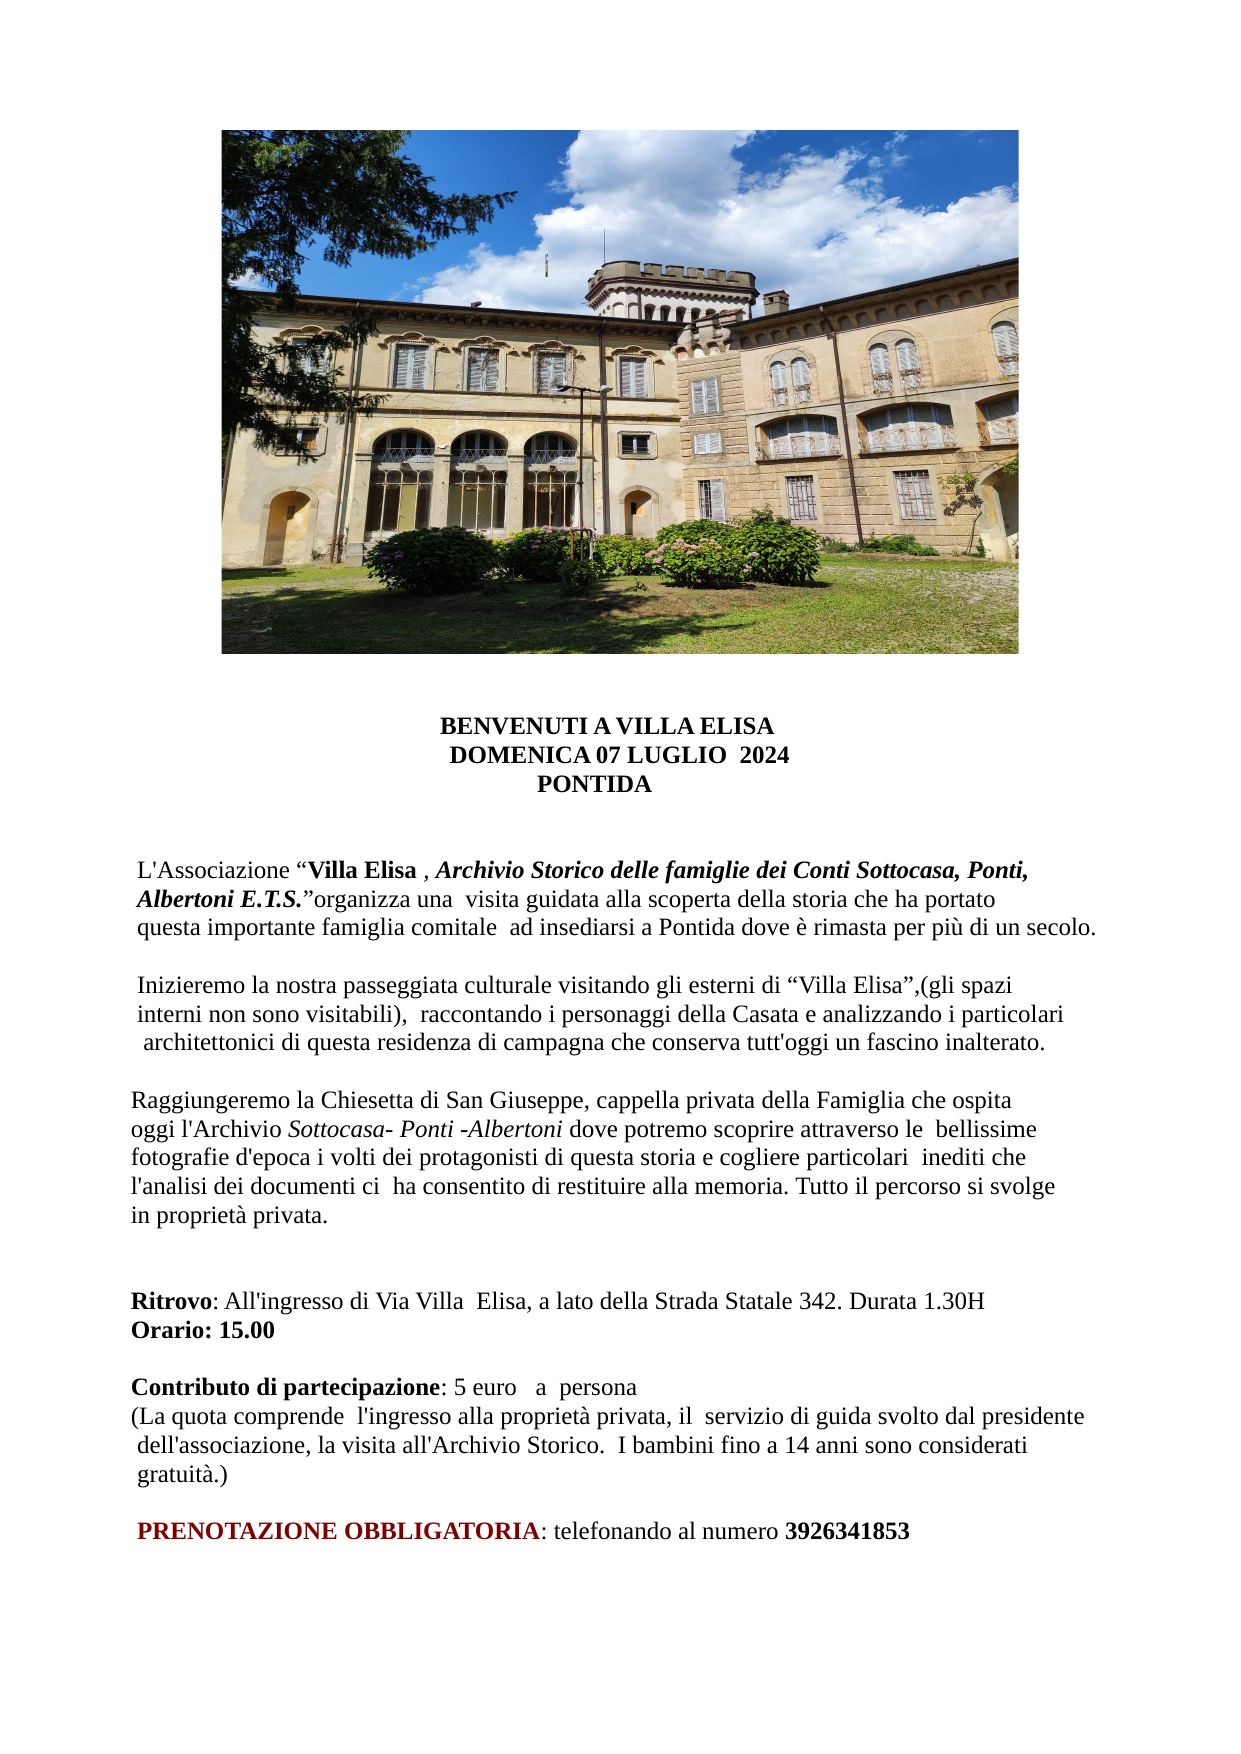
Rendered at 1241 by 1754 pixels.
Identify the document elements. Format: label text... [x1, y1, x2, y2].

text PONTIDA [118, 769, 1122, 797]
picture [221, 130, 1019, 654]
text BENVENUTI A VILLA ELISA [118, 711, 1122, 740]
text (La quota comprende l'ingresso alla proprietà privata, il servizio di guida svolto dal presidente [118, 1401, 1122, 1430]
text Raggiungeremo la Chiesetta di San Giuseppe, cappella privata della Famiglia che ospita [118, 1085, 1122, 1114]
text Inizieremo la nostra passeggiata culturale visitando gli esterni di “Villa Elisa”,(gli spazi [118, 970, 1122, 999]
text in proprietà privata. [118, 1200, 1122, 1229]
text gratuità.) [118, 1459, 1122, 1487]
text DOMENICA 07 LUGLIO 2024 [118, 740, 1122, 769]
text Albertoni E.T.S.”organizza una visita guidata alla scoperta della storia che ha portato [118, 884, 1122, 912]
text dell'associazione, la visita all'Archivio Storico. I bambini fino a 14 anni sono considerati [118, 1430, 1122, 1459]
text l'analisi dei documenti ci ha consentito di restituire alla memoria. Tutto il percorso si svolge [118, 1171, 1122, 1200]
text fotografie d'epoca i volti dei protagonisti di questa storia e cogliere particolari inediti che [118, 1142, 1122, 1171]
text interni non sono visitabili), raccontando i personaggi della Casata e analizzando i particolari [118, 999, 1122, 1027]
text architettonici di questa residenza di campagna che conserva tutt'oggi un fascino inalterato. [118, 1027, 1122, 1056]
text PRENOTAZIONE OBBLIGATORIA: telefonando al numero 3926341853 [118, 1516, 1122, 1545]
text Contributo di partecipazione: 5 euro a persona [118, 1372, 1122, 1401]
text Ritrovo: All'ingresso di Via Villa Elisa, a lato della Strada Statale 342. Durata 1.30H [118, 1286, 1122, 1315]
text oggi l'Archivio Sottocasa- Ponti -Albertoni dove potremo scoprire attraverso le bellissime [118, 1114, 1122, 1142]
text questa importante famiglia comitale ad insediarsi a Pontida dove è rimasta per più di un secolo. [118, 912, 1122, 941]
text Orario: 15.00 [118, 1315, 1122, 1344]
text L'Associazione “Villa Elisa , Archivio Storico delle famiglie dei Conti Sottocasa, Ponti, [118, 855, 1122, 884]
